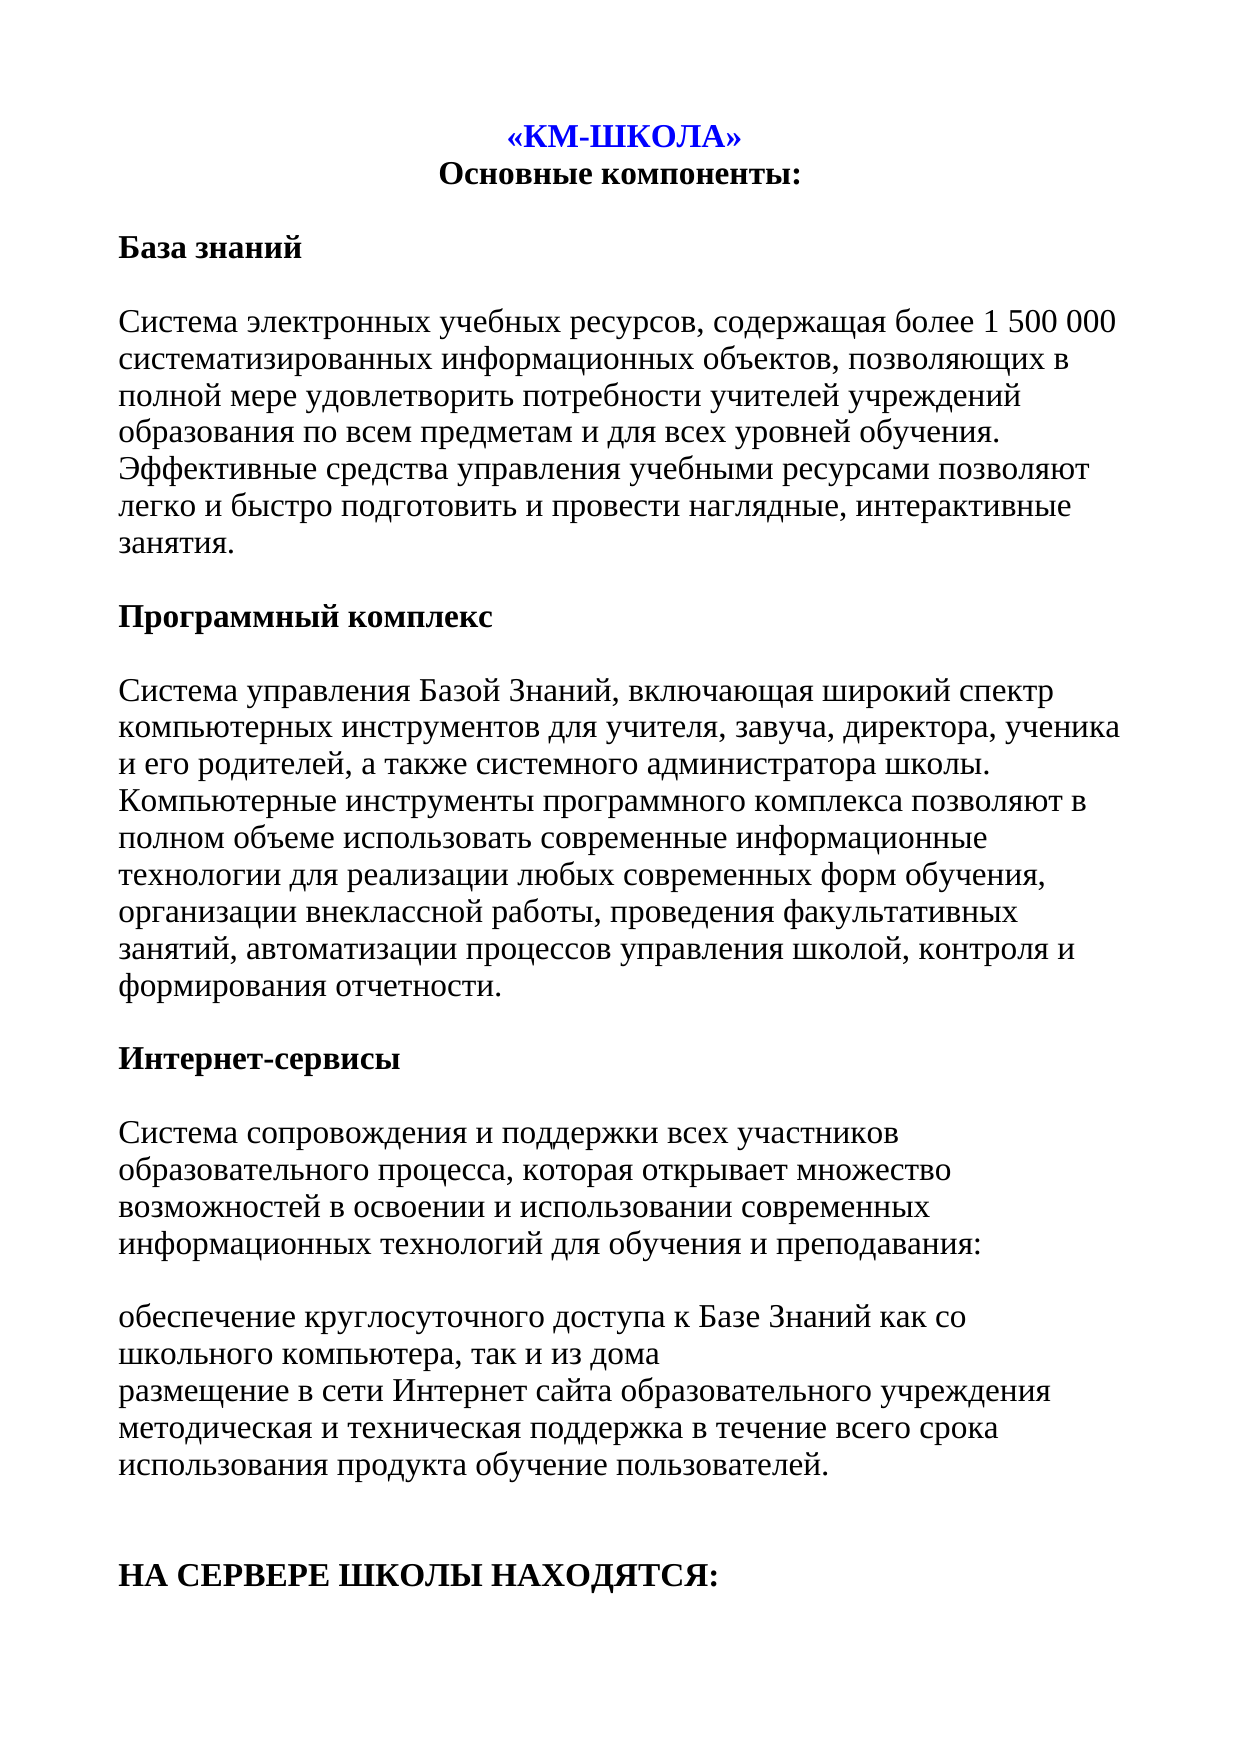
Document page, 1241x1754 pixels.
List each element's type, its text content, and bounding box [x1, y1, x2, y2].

text База знаний [118, 229, 1122, 266]
text размещение в сети Интернет сайта образовательного учреждения [118, 1372, 1122, 1409]
text Система сопровождения и поддержки всех участников образовательного процесса, которая открывает множество возможностей в освоении и использовании современных информационных технологий для обучения и преподавания: [118, 1114, 1122, 1261]
text Программный комплекс [118, 597, 1122, 634]
text обеспечение круглосуточного доступа к Базе Знаний как со школьного компьютера, так и из дома [118, 1298, 1122, 1372]
text НА СЕРВЕРЕ ШКОЛЫ НАХОДЯТСЯ: [118, 1556, 1122, 1593]
text Система электронных учебных ресурсов, содержащая более 1 500 000 систематизированных информационных объектов, позволяющих в полной мере удовлетворить потребности учителей учреждений образования по всем предметам и для всех уровней обучения. Эффективные средства управления учебными ресурсами позволяют легко и быстро подготовить и провести наглядные, интерактивные занятия. [118, 302, 1122, 561]
text «КМ-ШКОЛА» [118, 118, 1122, 155]
text Основные компоненты: [118, 155, 1122, 192]
text методическая и техническая поддержка в течение всего срока использования продукта обучение пользователей. [118, 1409, 1122, 1482]
text Система управления Базой Знаний, включающая широкий спектр компьютерных инструментов для учителя, завуча, директора, ученика и его родителей, а также системного администратора школы. [118, 671, 1122, 782]
text Интернет-сервисы [118, 1040, 1122, 1077]
text Компьютерные инструменты программного комплекса позволяют в полном объеме использовать современные информационные технологии для реализации любых современных форм обучения, организации внеклассной работы, проведения факультативных занятий, автоматизации процессов управления школой, контроля и формирования отчетности. [118, 782, 1122, 1003]
